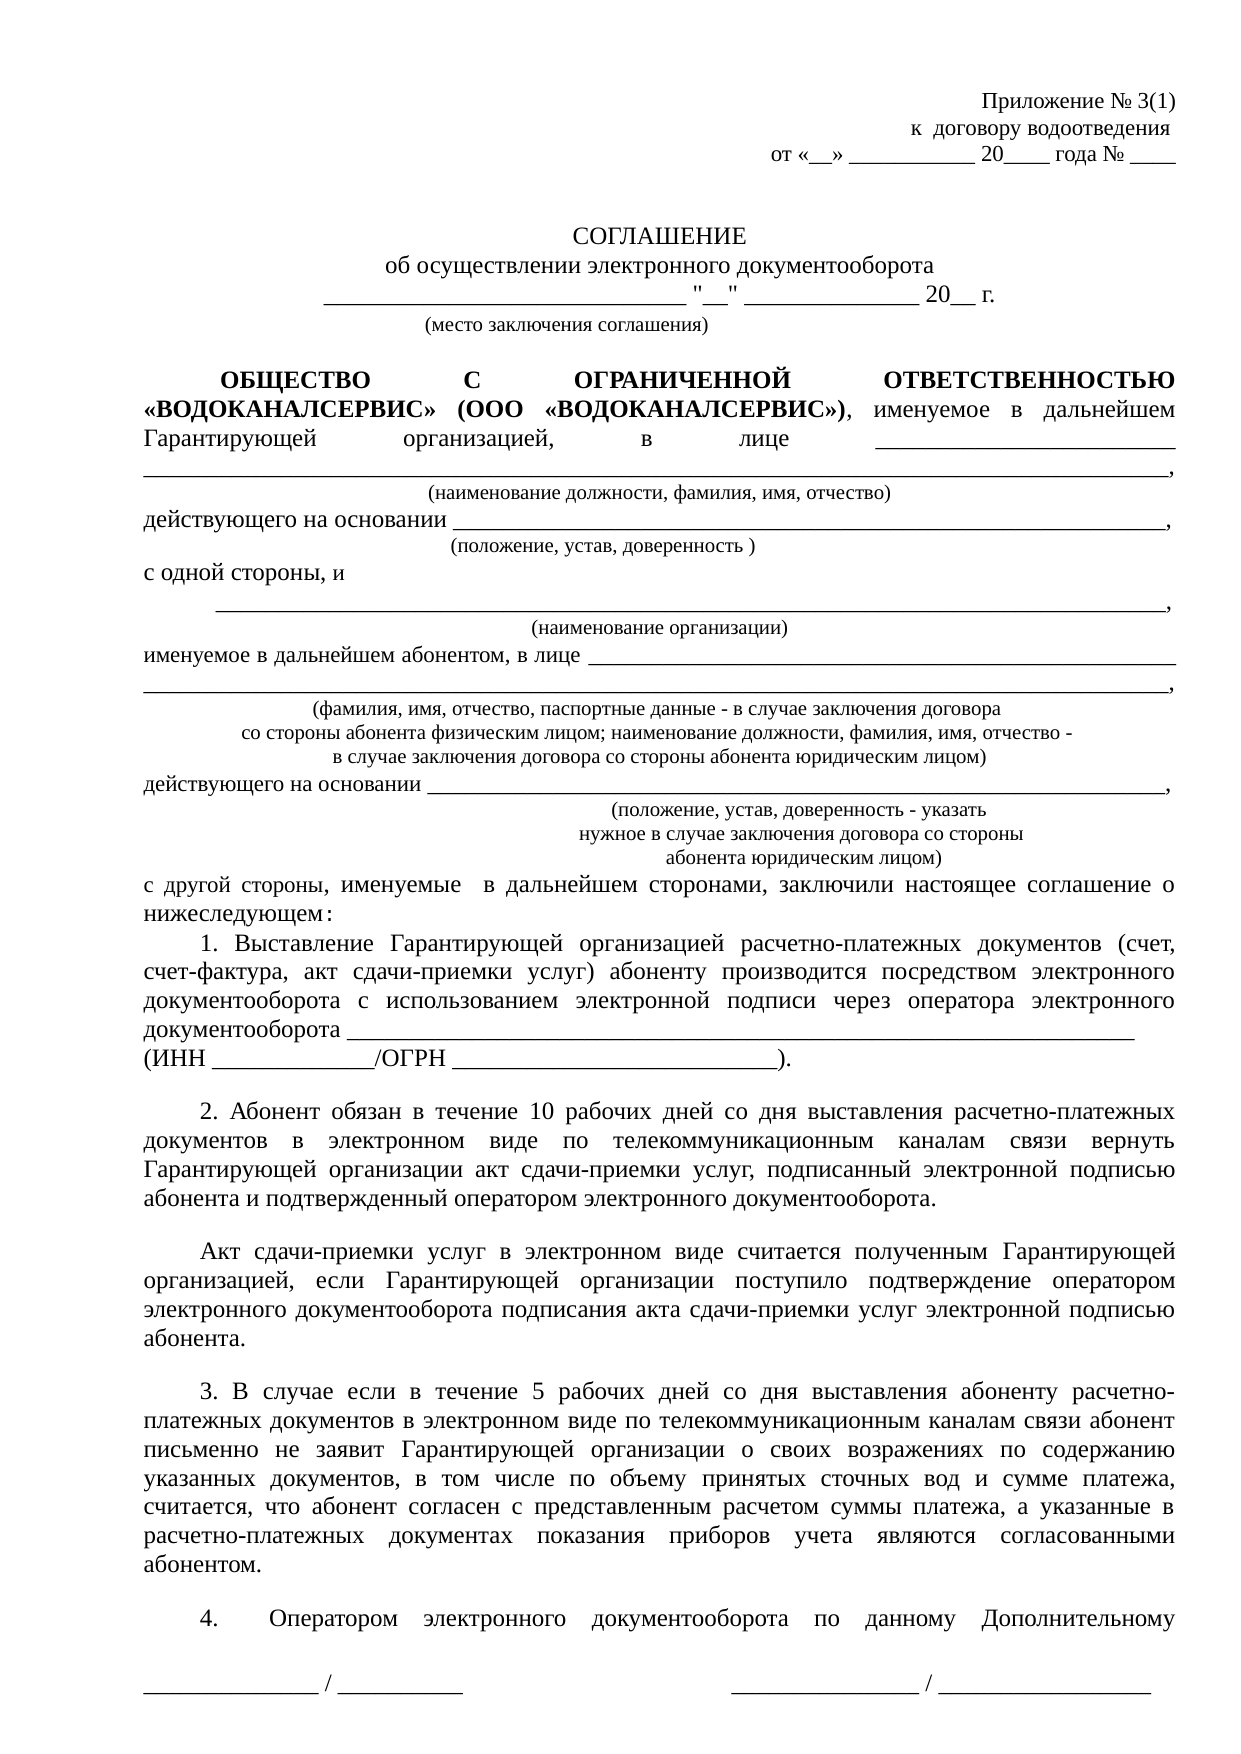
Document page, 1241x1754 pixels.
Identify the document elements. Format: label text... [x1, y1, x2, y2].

text абонента юридическим лицом) [427, 845, 1176, 869]
text (наименование должности, фамилия, имя, отчество) [143, 480, 1176, 504]
text действующего на основании ___________________________________________________________, [143, 768, 1176, 797]
text действующего на основании _________________________________________________________, [143, 504, 1176, 533]
text _____________________________ "__" ______________ 20__ г. [143, 279, 1176, 308]
text от «__» ___________ 20____ года № ____ [143, 140, 1176, 166]
text с одной стороны, и [143, 557, 1176, 586]
text ____________________________________________________________________________, [143, 586, 1176, 614]
text (ИНН _____________/ОГРН __________________________). [143, 1043, 1176, 1071]
text СОГЛАШЕНИЕ [143, 221, 1176, 250]
text Приложение № 3(1) [143, 87, 1176, 114]
text (положение, устав, доверенность - указать [427, 797, 1176, 821]
text Акт сдачи-приемки услуг в электронном виде считается полученным Гарантирующей организацией, если Гарантирующей организации поступило подтверждение оператором электронного документооборота подписания акта сдачи-приемки услуг электронной подписью абонента. [143, 1236, 1176, 1351]
text (наименование организации) [143, 614, 1176, 639]
text 3. В случае если в течение 5 рабочих дней со дня выставления абоненту расчетно-платежных документов в электронном виде по телекоммуникационным каналам связи абонент письменно не заявит Гарантирующей организации о своих возражениях по содержанию указанных документов, в том числе по объему принятых сточных вод и сумме платежа, считается, что абонент согласен с представленным расчетом суммы платежа, а указанные в расчетно-платежных документах показания приборов учета являются согласованными абонентом. [143, 1376, 1176, 1578]
text ОБЩЕСТВО С ОГРАНИЧЕННОЙ ОТВЕТСТВЕННОСТЬЮ «ВОДОКАНАЛСЕРВИС» (ООО «ВОДОКАНАЛСЕРВИС»), именуемое в дальнейшем Гарантирующей организацией, в лице ________________________ __________________________________________________________________________________, [143, 365, 1176, 480]
text к договору водоотведения [143, 114, 1176, 140]
text 4. Оператором электронного документооборота по данному Дополнительному [143, 1603, 1176, 1631]
text в случае заключения договора со стороны абонента юридическим лицом) [143, 744, 1176, 768]
text с другой стороны, именуемые в дальнейшем сторонами, заключили настоящее соглашение о нижеследующем: [143, 869, 1176, 928]
text (положение, устав, доверенность ) [450, 533, 1176, 557]
text именуемое в дальнейшем абонентом, в лице _______________________________________________ __________________________________________________________________________________, [143, 639, 1176, 696]
text об осуществлении электронного документооборота [143, 250, 1176, 279]
text со стороны абонента физическим лицом; наименование должности, фамилия, имя, отчество - [143, 720, 1176, 744]
text (место заключения соглашения) [143, 308, 1176, 336]
text (фамилия, имя, отчество, паспортные данные - в случае заключения договора [143, 696, 1176, 720]
text нужное в случае заключения договора со стороны [427, 821, 1176, 845]
text 2. Абонент обязан в течение 10 рабочих дней со дня выставления расчетно-платежных документов в электронном виде по телекоммуникационным каналам связи вернуть Гарантирующей организации акт сдачи-приемки услуг, подписанный электронной подписью абонента и подтвержденный оператором электронного документооборота. [143, 1096, 1176, 1211]
text 1. Выставление Гарантирующей организацией расчетно-платежных документов (счет, счет-фактура, акт сдачи-приемки услуг) абоненту производится посредством электронного документооборота с использованием электронной подписи через оператора электронного документооборота _______________________________________________________________ [143, 928, 1176, 1043]
